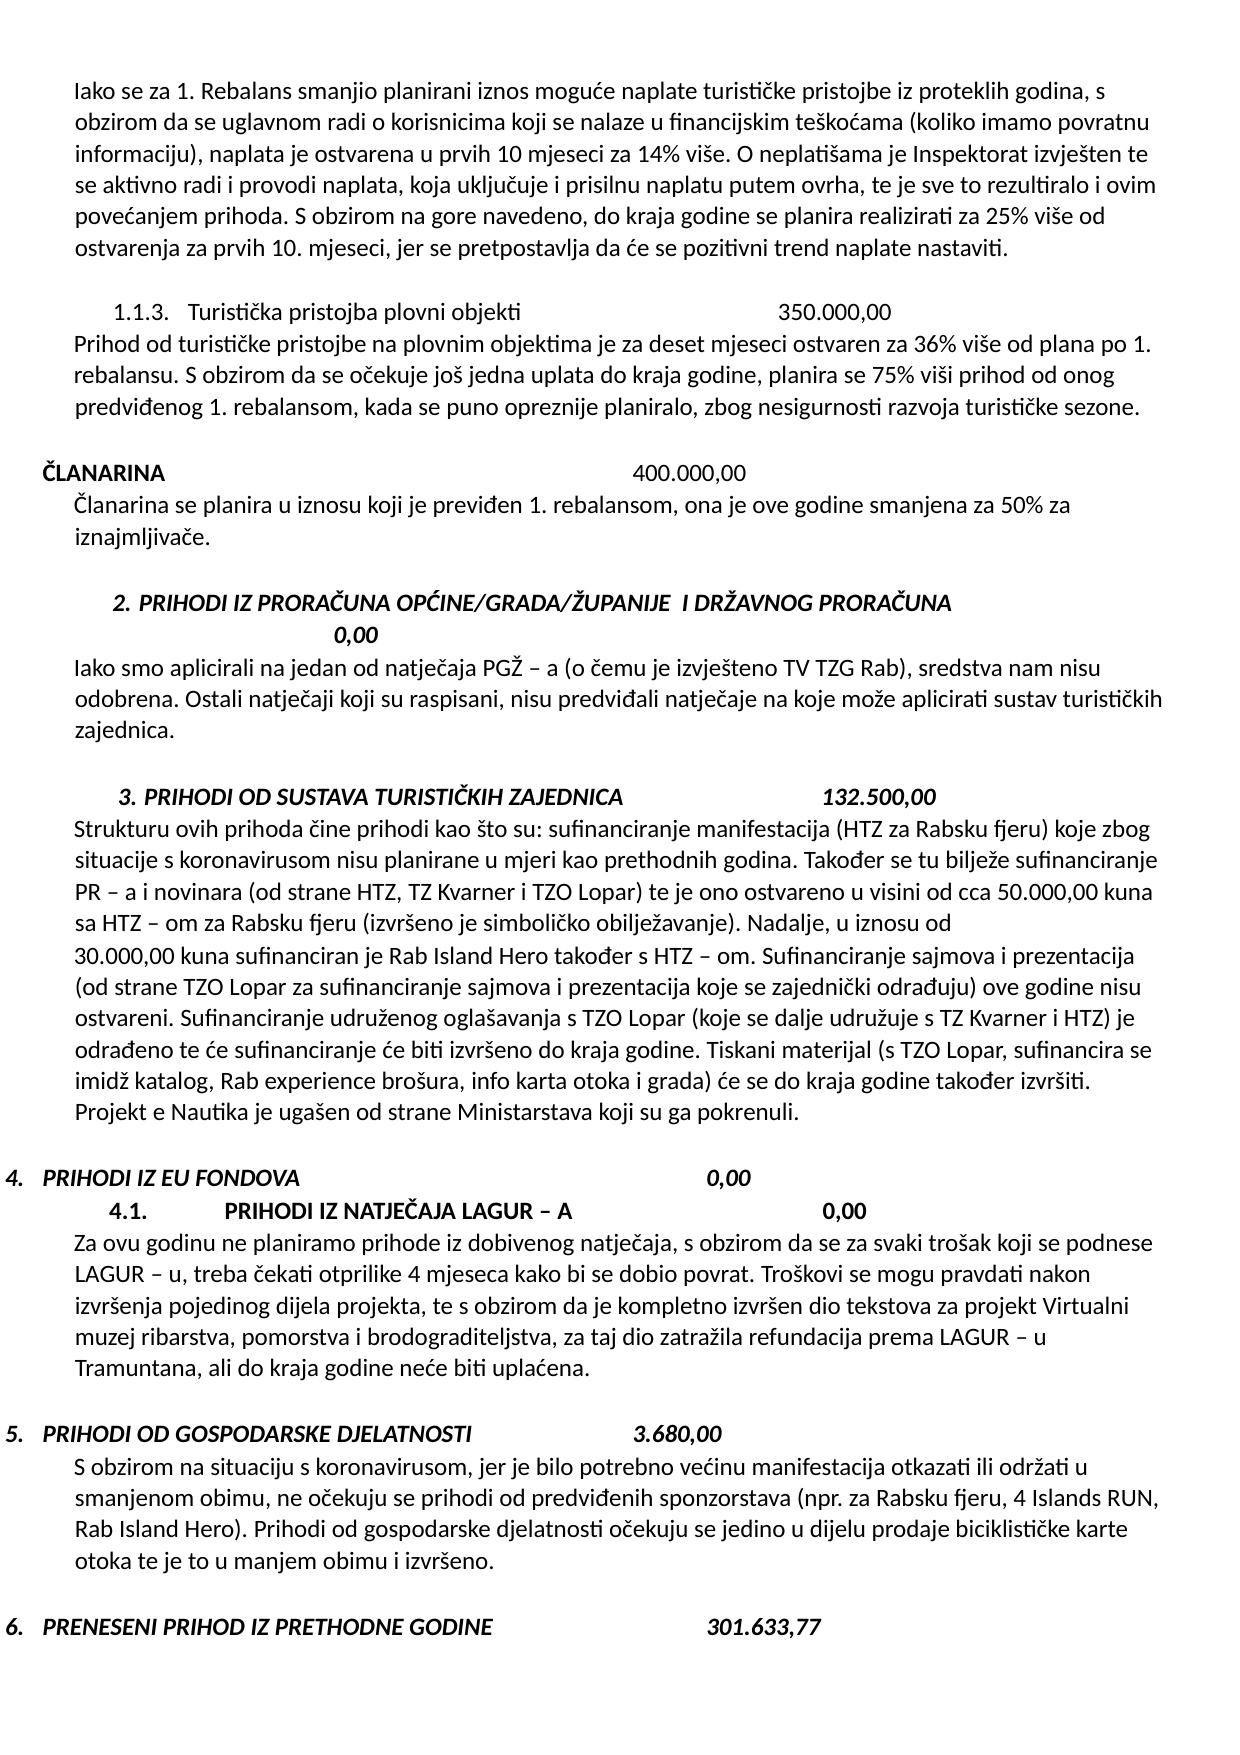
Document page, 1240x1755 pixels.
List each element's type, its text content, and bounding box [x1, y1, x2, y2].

list PRENESENI PRIHOD IZ PRETHODNE GODINE 301.633,77 [5, 1611, 1165, 1641]
text Za ovu godinu ne planiramo prihode iz dobivenog natječaja, s obzirom da se za svaki trošak koji se podnese LAGUR – u, treba čekati otprilike 4 mjeseca kako bi se dobio povrat. Troškovi se mogu pravdati nakon izvršenja pojedinog dijela projekta, te s obzirom da je kompletno izvršen dio tekstova za projekt Virtualni muzej ribarstva, pomorstva i brodograditeljstva, za taj dio zatražila refundacija prema LAGUR – u Tramuntana, ali do kraja godine neće biti uplaćena. [73, 1227, 1164, 1383]
text Iako smo aplicirali na jedan od natječaja PGŽ – a (o čemu je izvješteno TV TZG Rab), sredstva nam nisu odobrena. Ostali natječaji koji su raspisani, nisu predviđali natječaje na koje može aplicirati sustav turističkih zajednica. [73, 652, 1164, 745]
text Članarina se planira u iznosu koji je previđen 1. rebalansom, ona je ove godine smanjena za 50% za iznajmljivače. [73, 489, 1164, 551]
list PRIHODI OD GOSPODARSKE DJELATNOSTI 3.680,00 [5, 1418, 1165, 1449]
text S obzirom na situaciju s koronavirusom, jer je bilo potrebno većinu manifestacija otkazati ili održati u smanjenom obimu, ne očekuju se prihodi od predviđenih sponzorstava (npr. za Rabsku fjeru, 4 Islands RUN, Rab Island Hero). Prihodi od gospodarske djelatnosti očekuju se jedino u dijelu prodaje biciklističke karte otoka te je to u manjem obimu i izvršeno. [73, 1451, 1164, 1575]
subtitle 2. PRIHODI IZ PRORAČUNA OPĆINE/GRADA/ŽUPANIJE I DRŽAVNOG PRORAČUNA 0,00 [112, 587, 1165, 650]
text Prihod od turističke pristojbe na plovnim objektima je za deset mjeseci ostvaren za 36% više od plana po 1. [73, 328, 1164, 358]
list PRIHODI IZ EU FONDOVA 0,00 [5, 1162, 1165, 1193]
list Turistička pristojba plovni objekti 350.000,00 [113, 296, 1164, 327]
text 30.000,00 kuna sufinanciran je Rab Island Hero također s HTZ – om. Sufinanciranje sajmova i prezentacija (od strane TZO Lopar za sufinanciranje sajmova i prezentacija koje se zajednički odrađuju) ove godine nisu ostvareni. Sufinanciranje udruženog oglašavanja s TZO Lopar (koje se dalje udružuje s TZ Kvarner i HTZ) je odrađeno te će sufinanciranje će biti izvršeno do kraja godine. Tiskani materijal (s TZO Lopar, sufinancira se imidž katalog, Rab experience brošura, info karta otoka i grada) će se do kraja godine također izvršiti. Projekt e Nautika je ugašen od strane Ministarstava koji su ga pokrenuli. [73, 940, 1164, 1127]
subtitle 3. PRIHODI OD SUSTAVA TURISTIČKIH ZAJEDNICA 132.500,00 [42, 781, 1165, 811]
text rebalansu. S obzirom da se očekuje još jedna uplata do kraja godine, planira se 75% viši prihod od onog predviđenog 1. rebalansom, kada se puno opreznije planiralo, zbog nesigurnosti razvoja turističke sezone. [73, 360, 1164, 422]
text Strukturu ovih prihoda čine prihodi kao što su: sufinanciranje manifestacija (HTZ za Rabsku fjeru) koje zbog situacije s koronavirusom nisu planirane u mjeri kao prethodnih godina. Također se tu bilježe sufinanciranje PR – a i novinara (od strane HTZ, TZ Kvarner i TZO Lopar) te je ono ostvareno u visini od cca 50.000,00 kuna sa HTZ – om za Rabsku fjeru (izvršeno je simboličko obilježavanje). Nadalje, u iznosu od [73, 813, 1165, 938]
text Iako se za 1. Rebalans smanjio planirani iznos moguće naplate turističke pristojbe iz proteklih godina, s obzirom da se uglavnom radi o korisnicima koji se nalaze u financijskim teškoćama (koliko imamo povratnu informaciju), naplata je ostvarena u prvih 10 mjeseci za 14% više. O neplatišama je Inspektorat izvješten te se aktivno radi i provodi naplata, koja uključuje i prisilnu naplatu putem ovrha, te je sve to rezultiralo i ovim povećanjem prihoda. S obzirom na gore navedeno, do kraja godine se planira realizirati za 25% više od ostvarenja za prvih 10. mjeseci, jer se pretpostavlja da će se pozitivni trend naplate nastaviti. [73, 75, 1164, 262]
list ČLANARINA 400.000,00 [0, 457, 1165, 487]
text 4.1. PRIHODI IZ NATJEČAJA LAGUR – A 0,00 [42, 1195, 1165, 1226]
